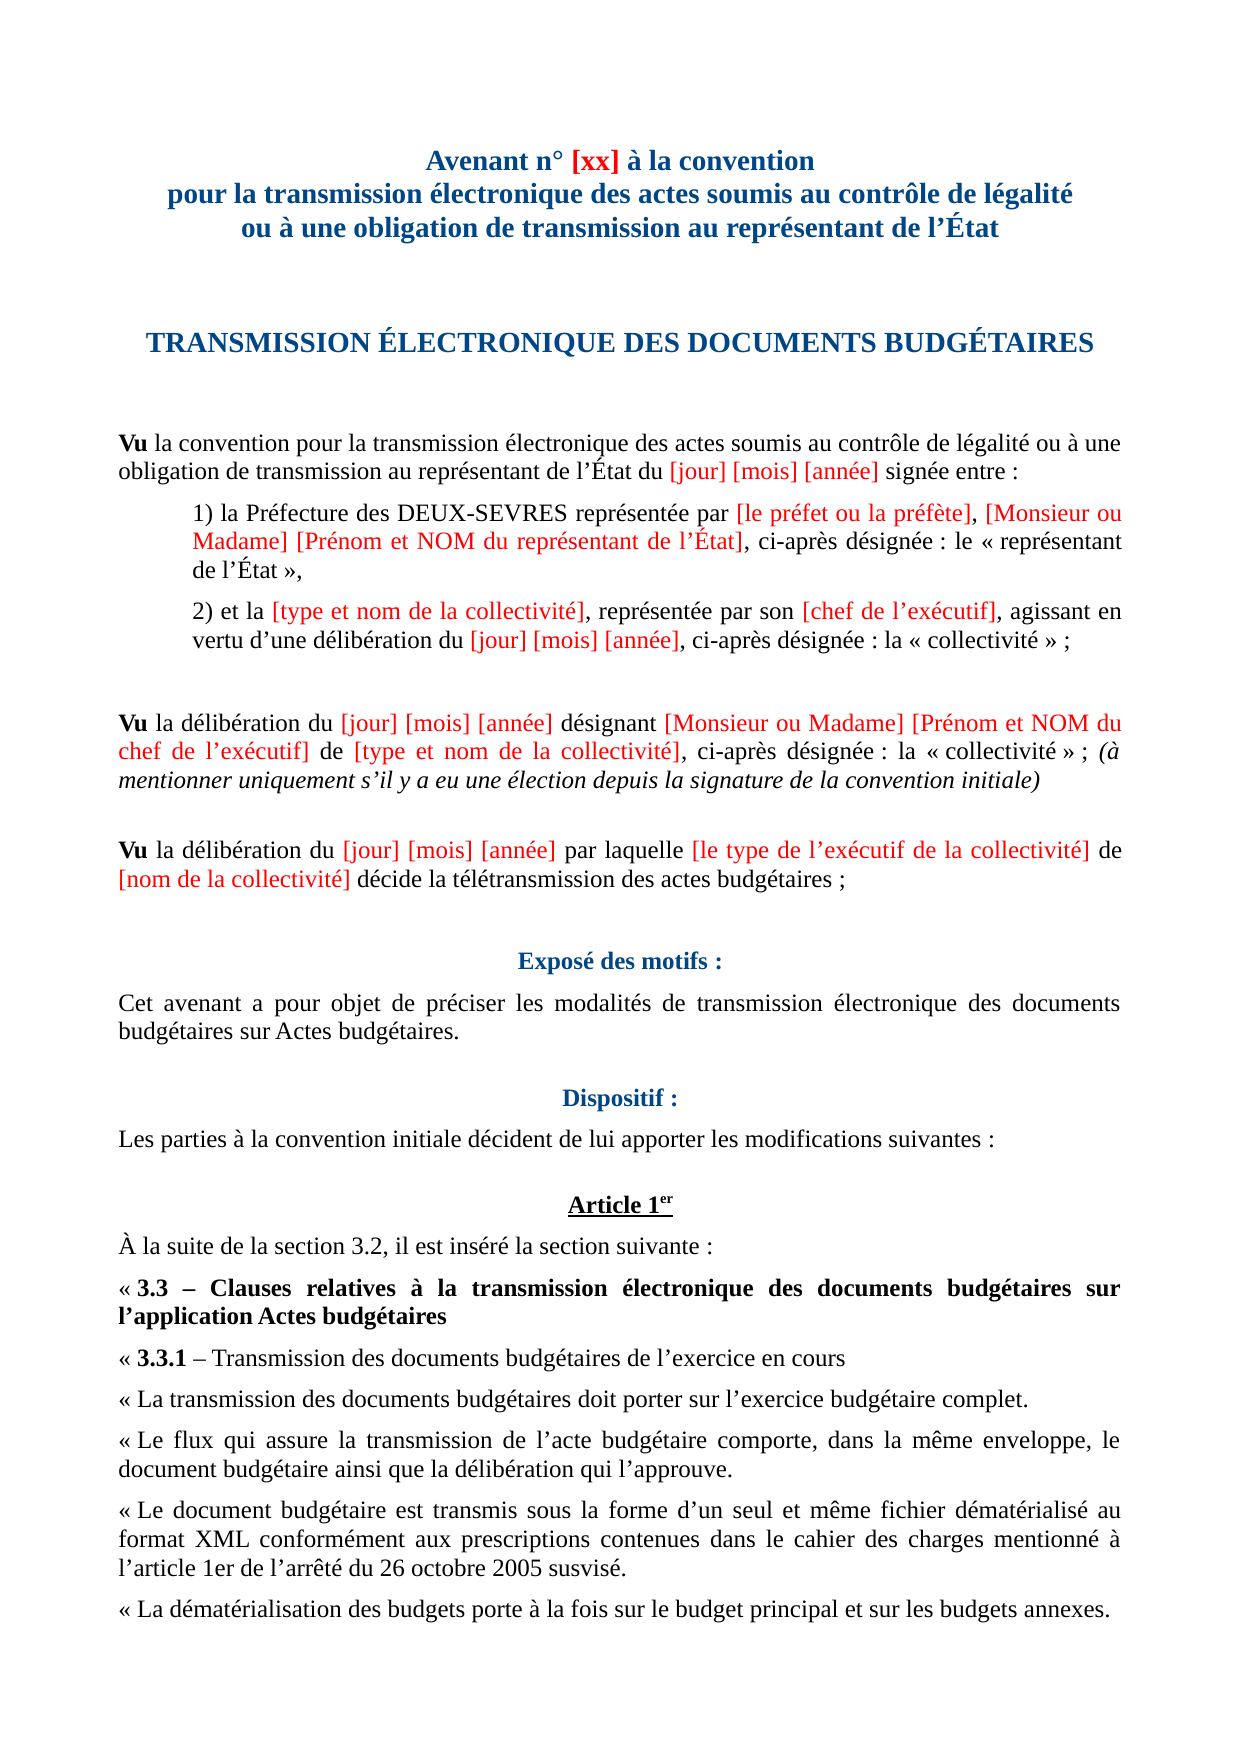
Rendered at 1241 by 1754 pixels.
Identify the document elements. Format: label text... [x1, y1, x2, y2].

subtitle Dispositif : [118, 1083, 1122, 1111]
text Vu la délibération du [jour] [mois] [année] par laquelle [le type de l’exécutif de la collectivité] de [nom de la collectivité] décide la télétransmission des actes budgétaires ; [118, 835, 1122, 893]
text Cet avenant a pour objet de préciser les modalités de transmission électronique des documents budgétaires sur Actes budgétaires. [118, 988, 1122, 1045]
text « Le flux qui assure la transmission de l’acte budgétaire comporte, dans la même enveloppe, le document budgétaire ainsi que la délibération qui l’approuve. [118, 1425, 1122, 1483]
text « 3.3.1 – Transmission des documents budgétaires de l’exercice en cours [118, 1343, 1122, 1371]
text « Le document budgétaire est transmis sous la forme d’un seul et même fichier dématérialisé au format XML conformément aux prescriptions contenues dans le cahier des charges mentionné à l’article 1er de l’arrêté du 26 octobre 2005 susvisé. [118, 1495, 1122, 1581]
subtitle Exposé des motifs : [118, 946, 1122, 975]
title TRANSMISSION ÉLECTRONIQUE DES DOCUMENTS BUDGÉTAIRES [118, 325, 1122, 359]
text 2) et la [type et nom de la collectivité], représentée par son [chef de l’exécutif], agissant en vertu d’une délibération du [jour] [mois] [année], ci-après désignée : la « collectivité » ; [192, 596, 1122, 654]
text Les parties à la convention initiale décident de lui apporter les modifications suivantes : [118, 1124, 1122, 1153]
text « La transmission des documents budgétaires doit porter sur l’exercice budgétaire complet. [118, 1384, 1122, 1413]
subtitle Article 1er [118, 1190, 1122, 1219]
text 1) la Préfecture des DEUX-SEVRES représentée par [le préfet ou la préfète], [Monsieur ou Madame] [Prénom et NOM du représentant de l’État], ci-après désignée : le « représentant de l’État », [192, 498, 1122, 584]
text À la suite de la section 3.2, il est inséré la section suivante : [118, 1231, 1122, 1260]
text « 3.3 – Clauses relatives à la transmission électronique des documents budgétaires sur l’application Actes budgétaires [118, 1273, 1122, 1330]
text « La dématérialisation des budgets porte à la fois sur le budget principal et sur les budgets annexes. [118, 1594, 1122, 1623]
text Vu la délibération du [jour] [mois] [année] désignant [Monsieur ou Madame] [Prénom et NOM du chef de l’exécutif] de [type et nom de la collectivité], ci-après désignée : la « collectivité » ; (à mentionner uniquement s’il y a eu une élection depuis la signature de la convention initiale) [118, 708, 1122, 794]
text Vu la convention pour la transmission électronique des actes soumis au contrôle de légalité ou à une obligation de transmission au représentant de l’État du [jour] [mois] [année] signée entre : [118, 428, 1122, 485]
subtitle Avenant n° [xx] à la convention pour la transmission électronique des actes soumis au contrôle de légalité ou à une obligation de transmission au représentant de l’État [118, 143, 1122, 244]
